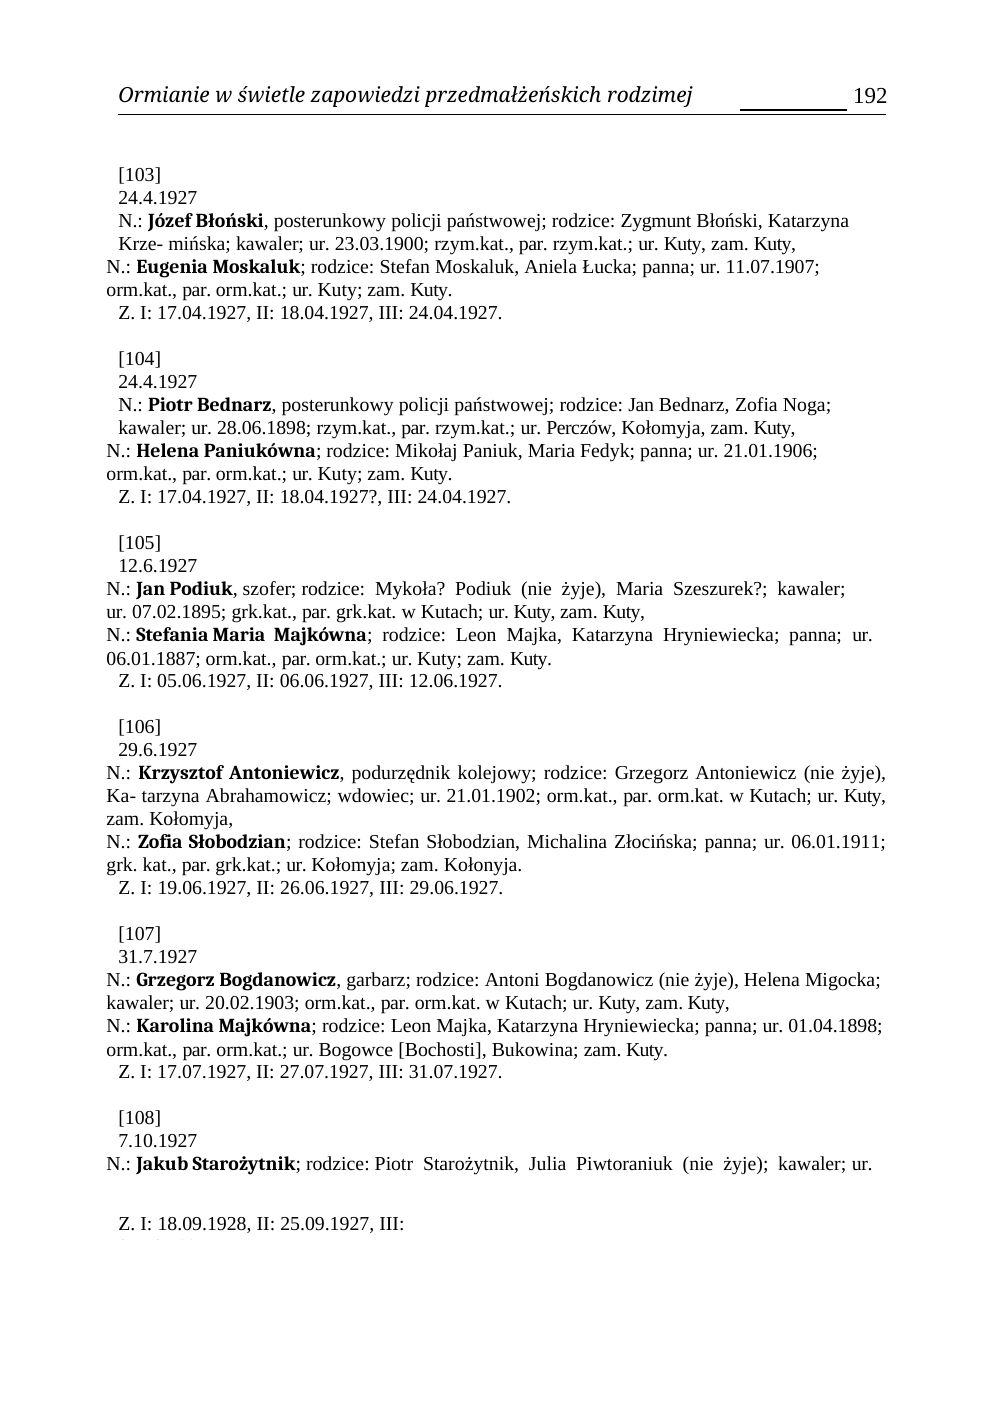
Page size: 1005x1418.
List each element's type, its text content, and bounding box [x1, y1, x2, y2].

text 31.7.1927 [118, 945, 898, 968]
text N.: Stefania Maria Majkówna; rodzice: Leon Majka, Katarzyna Hryniewiecka; panna; ur. 06.01.1887; orm.kat., par. orm.kat.; ur. Kuty; zam. Kuty. [106, 623, 876, 669]
text N.: Karolina Majkówna; rodzice: Leon Majka, Katarzyna Hryniewiecka; panna; ur. 01.04.1898; orm.kat., par. orm.kat.; ur. Bogowce [Bochosti], Bukowina; zam. Kuty. [106, 1014, 887, 1060]
text Z. I: 17.04.1927, II: 18.04.1927?, III: 24.04.1927. [118, 485, 898, 508]
text N.: Zofia Słobodzian; rodzice: Stefan Słobodzian, Michalina Złocińska; panna; ur. 06.01.1911; grk. kat., par. grk.kat.; ur. Kołomyja; zam. Kołonyja. [106, 830, 886, 876]
text 24.4.1927 [118, 186, 898, 209]
text N.: Helena Paniukówna; rodzice: Mikołaj Paniuk, Maria Fedyk; panna; ur. 21.01.1906; orm.kat., par. orm.kat.; ur. Kuty; zam. Kuty. [106, 439, 887, 485]
text [107] [118, 922, 898, 945]
text N.: Piotr Bednarz, posterunkowy policji państwowej; rodzice: Jan Bednarz, Zofia Noga; kawaler; ur. 28.06.1898; rzym.kat., par. rzym.kat.; ur. Perczów, Kołomyja, zam. Kuty, [118, 393, 898, 439]
text [108] [118, 1106, 898, 1129]
text N.: Jan Podiuk, szofer; rodzice: Mykoła? Podiuk (nie żyje), Maria Szeszurek?; kawaler; ur. 07.02.1895; grk.kat., par. grk.kat. w Kutach; ur. Kuty, zam. Kuty, [106, 577, 876, 623]
text Z. I: 19.06.1927, II: 26.06.1927, III: 29.06.1927. [118, 876, 898, 899]
text 24.4.1927 [118, 370, 898, 393]
text Z. I: 05.06.1927, II: 06.06.1927, III: 12.06.1927. [118, 669, 898, 692]
text N.: Jakub Starożytnik; rodzice: Piotr Starożytnik, Julia Piwtoraniuk (nie żyje); kawaler; ur. [106, 1152, 876, 1175]
text 12.6.1927 [118, 554, 898, 577]
text N.: Eugenia Moskaluk; rodzice: Stefan Moskaluk, Aniela Łucka; panna; ur. 11.07.1907; orm.kat., par. orm.kat.; ur. Kuty; zam. Kuty. [106, 255, 887, 301]
text 29.6.1927 [118, 738, 898, 761]
text [106] [118, 715, 898, 738]
text 7.10.1927 [118, 1129, 898, 1152]
text N.: Krzysztof Antoniewicz, podurzędnik kolejowy; rodzice: Grzegorz Antoniewicz (nie żyje), Ka- tarzyna Abrahamowicz; wdowiec; ur. 21.01.1902; orm.kat., par. orm.kat. w Kutach; ur. Kuty, zam. Kołomyja, [106, 761, 886, 830]
text N.: Grzegorz Bogdanowicz, garbarz; rodzice: Antoni Bogdanowicz (nie żyje), Helena Migocka; kawaler; ur. 20.02.1903; orm.kat., par. orm.kat. w Kutach; ur. Kuty, zam. Kuty, [106, 968, 887, 1014]
text [104] [118, 347, 898, 370]
text [103] [118, 163, 898, 186]
text N.: Józef Błoński, posterunkowy policji państwowej; rodzice: Zygmunt Błoński, Katarzyna Krze- mińska; kawaler; ur. 23.03.1900; rzym.kat., par. rzym.kat.; ur. Kuty, zam. Kuty, [118, 209, 898, 255]
text Z. I: 17.04.1927, II: 18.04.1927, III: 24.04.1927. [118, 301, 898, 324]
text Z. I: 17.07.1927, II: 27.07.1927, III: 31.07.1927. [118, 1060, 898, 1083]
text [105] [118, 531, 898, 554]
